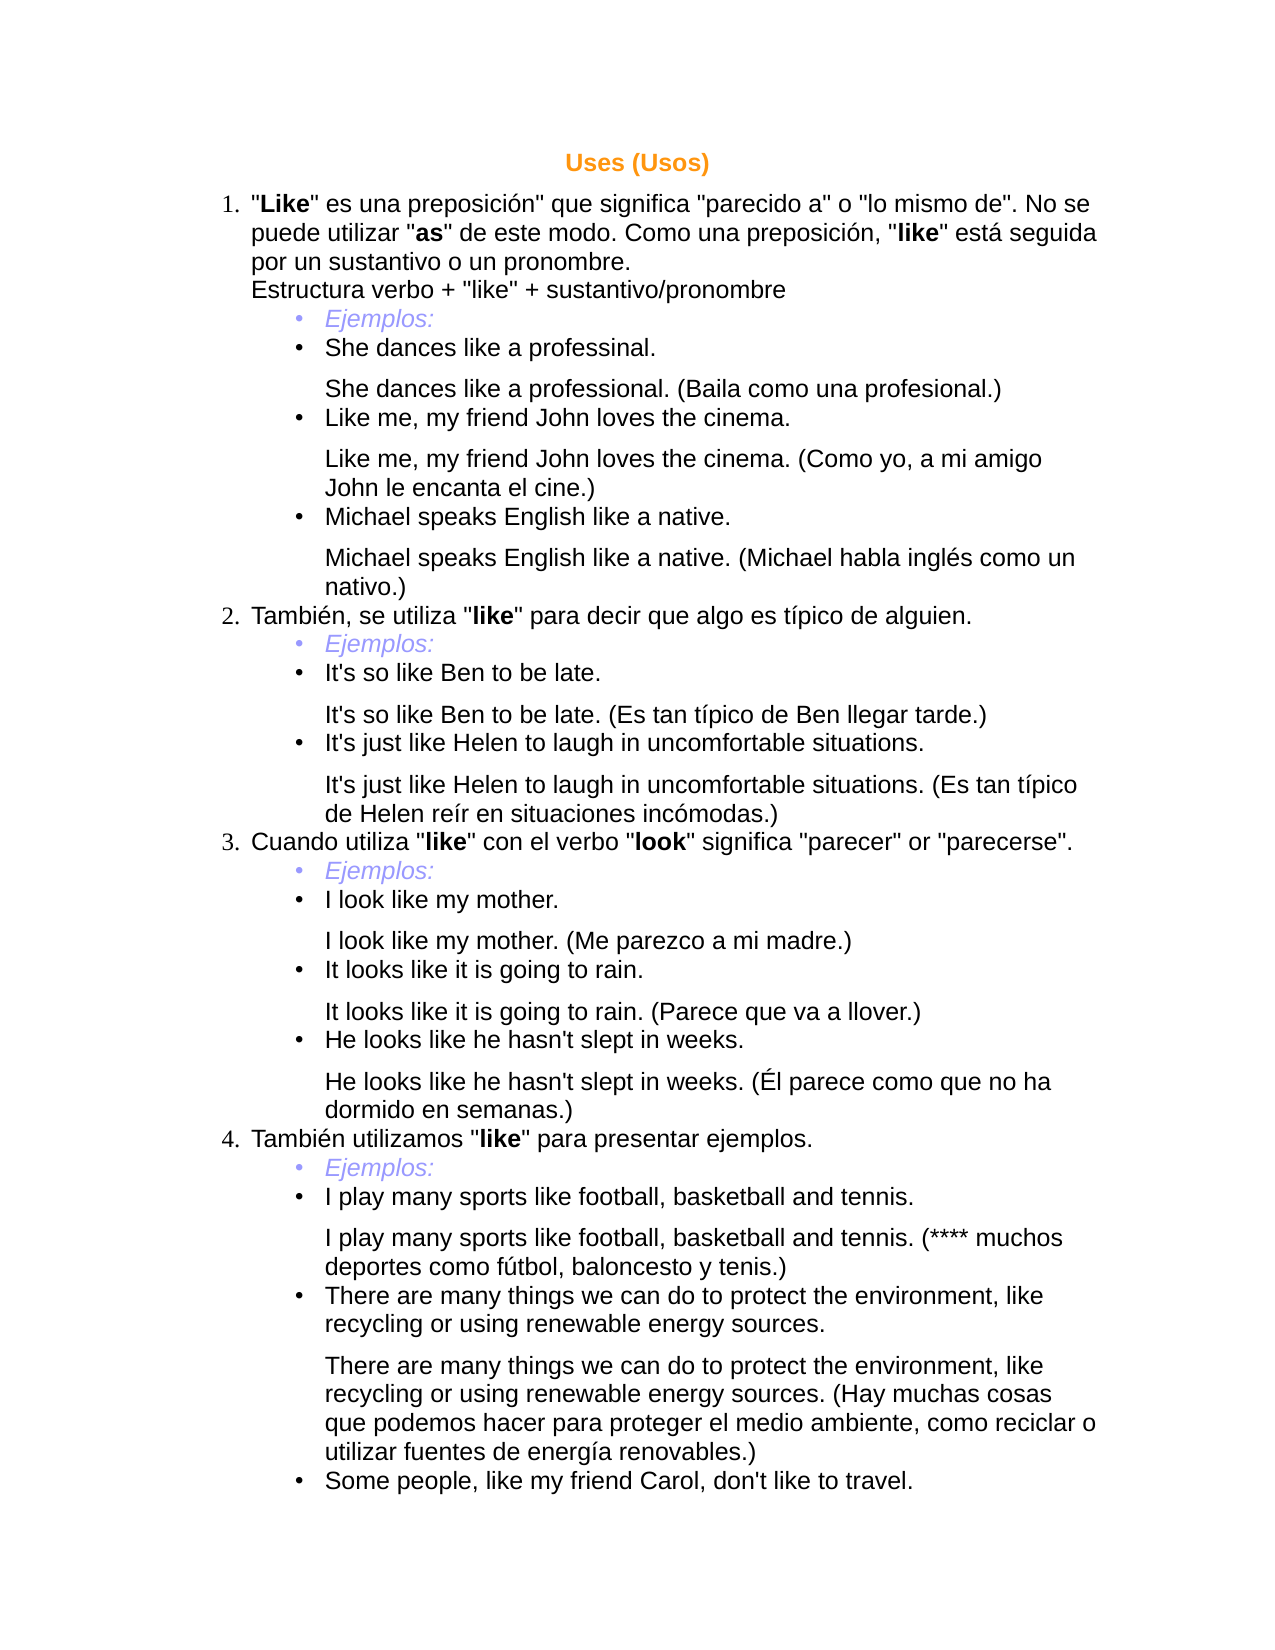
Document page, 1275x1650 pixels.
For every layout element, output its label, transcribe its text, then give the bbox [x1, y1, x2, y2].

list Estructura verbo + "like" + sustantivo/pronombre [221, 275, 1098, 304]
list I look like my mother. [295, 885, 1098, 914]
subtitle Uses (Usos) [177, 148, 1098, 176]
list There are many things we can do to protect the environment, like recycling or using renewable energy sources. [295, 1281, 1098, 1338]
list I play many sports like football, basketball and tennis. [295, 1182, 1098, 1211]
list Ejemplos: [295, 304, 1098, 333]
list Cuando utiliza "like" con el verbo "look" significa "parecer" or "parecerse". [221, 827, 1098, 856]
list He looks like he hasn't slept in weeks. (Él parece como que no ha dormido en semanas.) [295, 1067, 1098, 1124]
list También, se utiliza "like" para decir que algo es típico de alguien. [221, 601, 1098, 629]
list "Like" es una preposición" que significa "parecido a" o "lo mismo de". No se puede utilizar "as" de este modo. Como una preposición, "like" está seguida por un sustantivo o un pronombre. [221, 189, 1098, 275]
list It looks like it is going to rain. (Parece que va a llover.) [295, 996, 1098, 1025]
list I look like my mother. (Me parezco a mi madre.) [295, 926, 1098, 955]
list Some people, like my friend Carol, don't like to travel. [295, 1466, 1098, 1494]
list Ejemplos: [295, 629, 1098, 658]
list Michael speaks English like a native. [295, 502, 1098, 531]
list He looks like he hasn't slept in weeks. [295, 1025, 1098, 1054]
list It's just like Helen to laugh in uncomfortable situations. (Es tan típico de Helen reír en situaciones incómodas.) [295, 770, 1098, 827]
list It's so like Ben to be late. (Es tan típico de Ben llegar tarde.) [295, 700, 1098, 728]
list She dances like a professinal. [295, 333, 1098, 362]
list It's so like Ben to be late. [295, 658, 1098, 687]
list Michael speaks English like a native. (Michael habla inglés como un nativo.) [295, 543, 1098, 601]
list Ejemplos: [295, 1153, 1098, 1182]
list I play many sports like football, basketball and tennis. (**** muchos deportes como fútbol, baloncesto y tenis.) [295, 1223, 1098, 1281]
list It looks like it is going to rain. [295, 955, 1098, 984]
list Like me, my friend John loves the cinema. [295, 403, 1098, 432]
list Like me, my friend John loves the cinema. (Como yo, a mi amigo John le encanta el cine.) [295, 444, 1098, 502]
list It's just like Helen to laugh in uncomfortable situations. [295, 728, 1098, 757]
list También utilizamos "like" para presentar ejemplos. [221, 1124, 1098, 1153]
list Ejemplos: [295, 856, 1098, 885]
list There are many things we can do to protect the environment, like recycling or using renewable energy sources. (Hay muchas cosas que podemos hacer para proteger el medio ambiente, como reciclar o utilizar fuentes de energía renovables.) [295, 1351, 1098, 1466]
list She dances like a professional. (Baila como una profesional.) [295, 374, 1098, 403]
